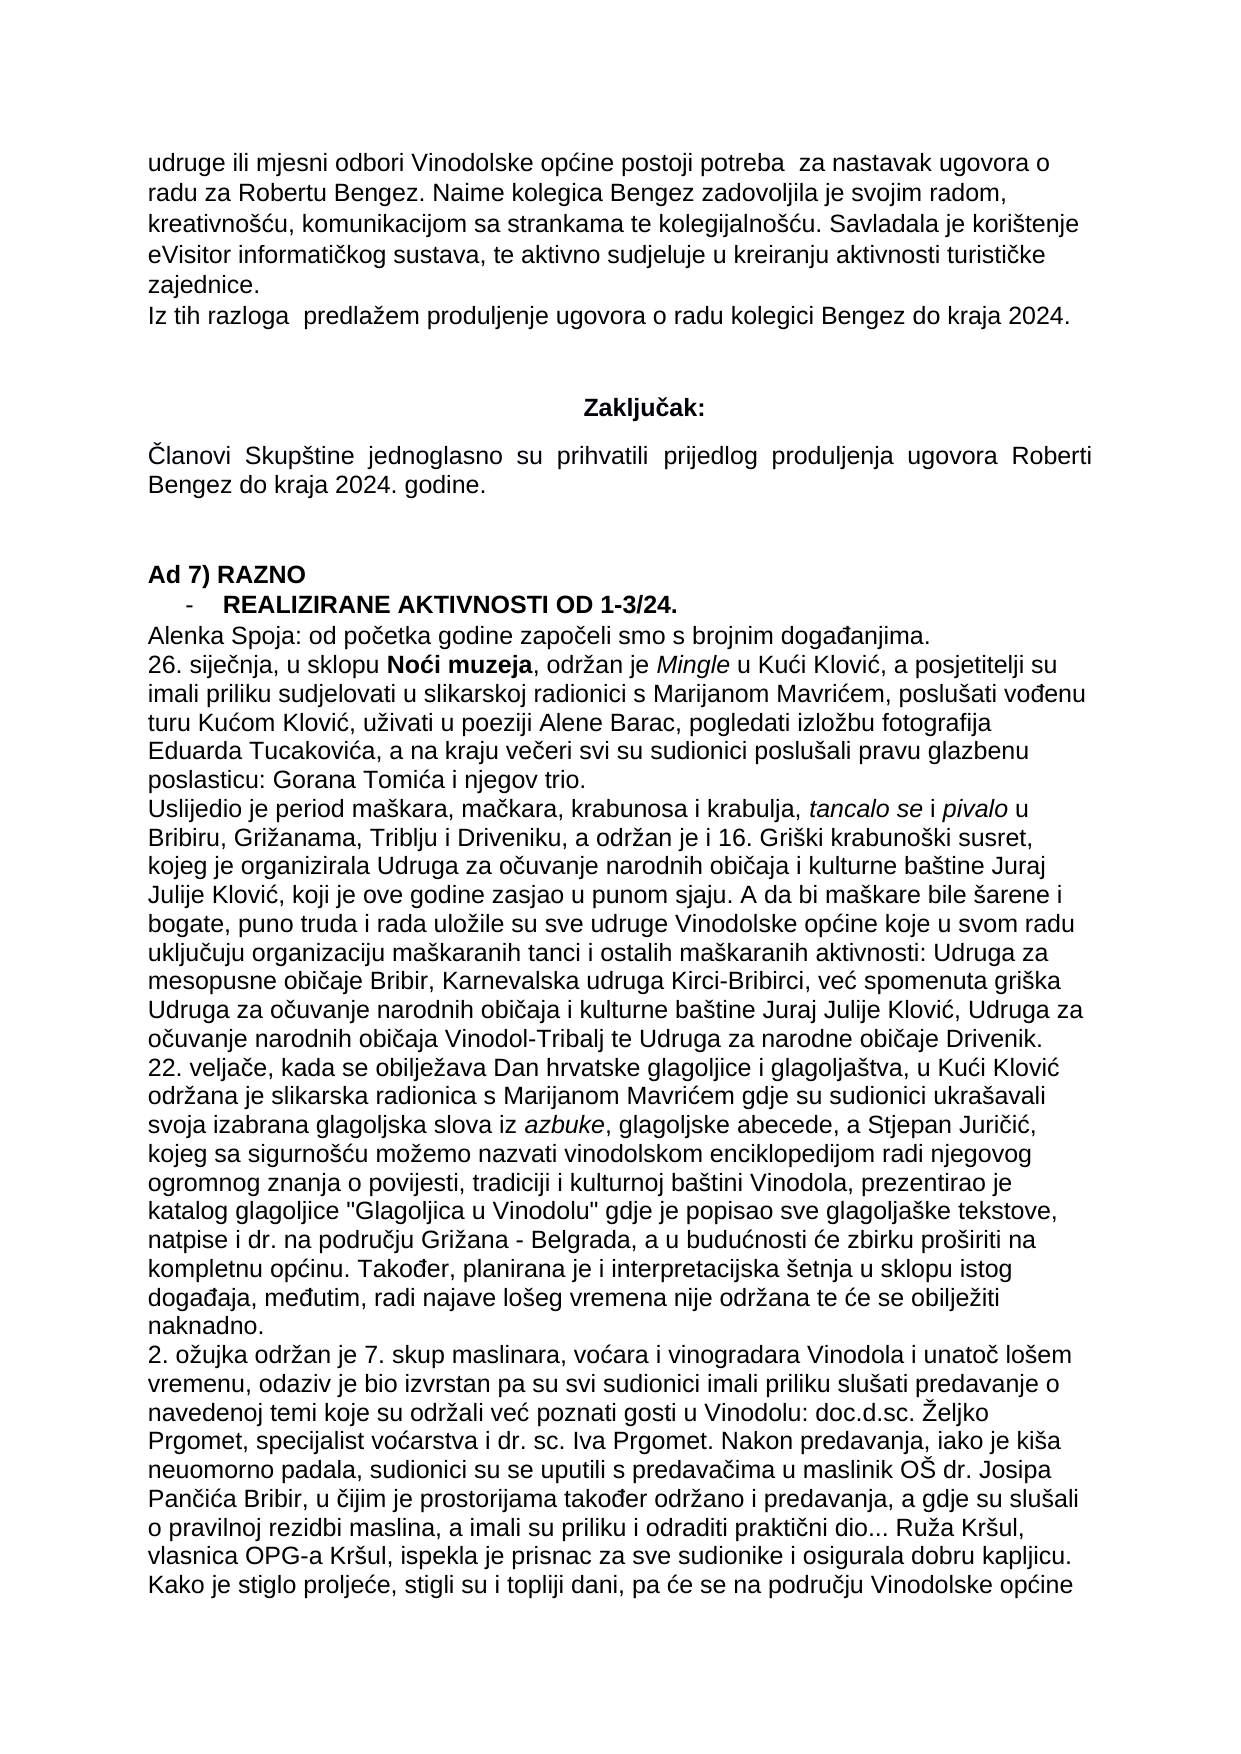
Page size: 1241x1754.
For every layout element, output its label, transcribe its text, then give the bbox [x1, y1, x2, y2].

text Iz tih razloga predlažem produljenje ugovora o radu kolegici Bengez do kraja 2024. [148, 301, 1093, 330]
text 26. siječnja, u sklopu Noći muzeja, održan je Mingle u Kući Klović, a posjetitelji su imali priliku sudjelovati u slikarskoj radionici s Marijanom Mavrićem, poslušati vođenu turu Kućom Klović, uživati u poeziji Alene Barac, pogledati izložbu fotografija Eduarda Tucakovića, a na kraju večeri svi su sudionici poslušali pravu glazbenu poslasticu: Gorana Tomića i njegov trio. [148, 650, 1093, 794]
list REALIZIRANE AKTIVNOSTI OD 1-3/24. [185, 591, 1093, 619]
text Zaključak: [148, 393, 1093, 422]
text Uslijedio je period maškara, mačkara, krabunosa i krabulja, tancalo se i pivalo u Bribiru, Grižanama, Triblju i Driveniku, a održan je i 16. Griški krabunoški susret, kojeg je organizirala Udruga za očuvanje narodnih običaja i kulturne baštine Juraj Julije Klović, koji je ove godine zasjao u punom sjaju. A da bi maškare bile šarene i bogate, puno truda i rada uložile su sve udruge Vinodolske općine koje u svom radu uključuju organizaciju maškaranih tanci i ostalih maškaranih aktivnosti: Udruga za mesopusne običaje Bribir, Karnevalska udruga Kirci-Bribirci, već spomenuta griška Udruga za očuvanje narodnih običaja i kulturne baštine Juraj Julije Klović, Udruga za očuvanje narodnih običaja Vinodol-Tribalj te Udruga za narodne običaje Drivenik. [148, 794, 1093, 1052]
text 2. ožujka održan je 7. skup maslinara, voćara i vinogradara Vinodola i unatoč lošem vremenu, odaziv je bio izvrstan pa su svi sudionici imali priliku slušati predavanje o navedenoj temi koje su održali već poznati gosti u Vinodolu: doc.d.sc. Željko Prgomet, specijalist voćarstva i dr. sc. Iva Prgomet. Nakon predavanja, iako je kiša neuomorno padala, sudionici su se uputili s predavačima u maslinik OŠ dr. Josipa Pančića Bribir, u čijim je prostorijama također održano i predavanja, a gdje su slušali o pravilnoj rezidbi maslina, a imali su priliku i odraditi praktični dio... Ruža Kršul, vlasnica OPG-a Kršul, ispekla je prisnac za sve sudionike i osigurala dobru kapljicu. Kako je stiglo proljeće, stigli su i topliji dani, pa će se na području Vinodolske općine [148, 1340, 1093, 1599]
text udruge ili mjesni odbori Vinodolske općine postoji potreba za nastavak ugovora o radu za Robertu Bengez. Naime kolegica Bengez zadovoljila je svojim radom, kreativnošću, komunikacijom sa strankama te kolegijalnošću. Savladala je korištenje eVisitor informatičkog sustava, te aktivno sudjeluje u kreiranju aktivnosti turističke zajednice. [148, 148, 1093, 299]
text 22. veljače, kada se obilježava Dan hrvatske glagoljice i glagoljaštva, u Kući Klović održana je slikarska radionica s Marijanom Mavrićem gdje su sudionici ukrašavali svoja izabrana glagoljska slova iz azbuke, glagoljske abecede, a Stjepan Juričić, kojeg sa sigurnošću možemo nazvati vinodolskom enciklopedijom radi njegovog ogromnog znanja o povijesti, tradiciji i kulturnoj baštini Vinodola, prezentirao je katalog glagoljice "Glagoljica u Vinodolu" gdje je popisao sve glagoljaške tekstove, natpise i dr. na području Grižana - Belgrada, a u budućnosti će zbirku proširiti na kompletnu općinu. Također, planirana je i interpretacijska šetnja u sklopu istog događaja, međutim, radi najave lošeg vremena nije održana te će se obilježiti naknadno. [148, 1052, 1093, 1340]
text Alenka Spoja: od početka godine započeli smo s brojnim događanjima. [148, 621, 1093, 650]
text Ad 7) RAZNO [148, 560, 1093, 588]
text Članovi Skupštine jednoglasno su prihvatili prijedlog produljenja ugovora Roberti Bengez do kraja 2024. godine. [148, 441, 1093, 498]
